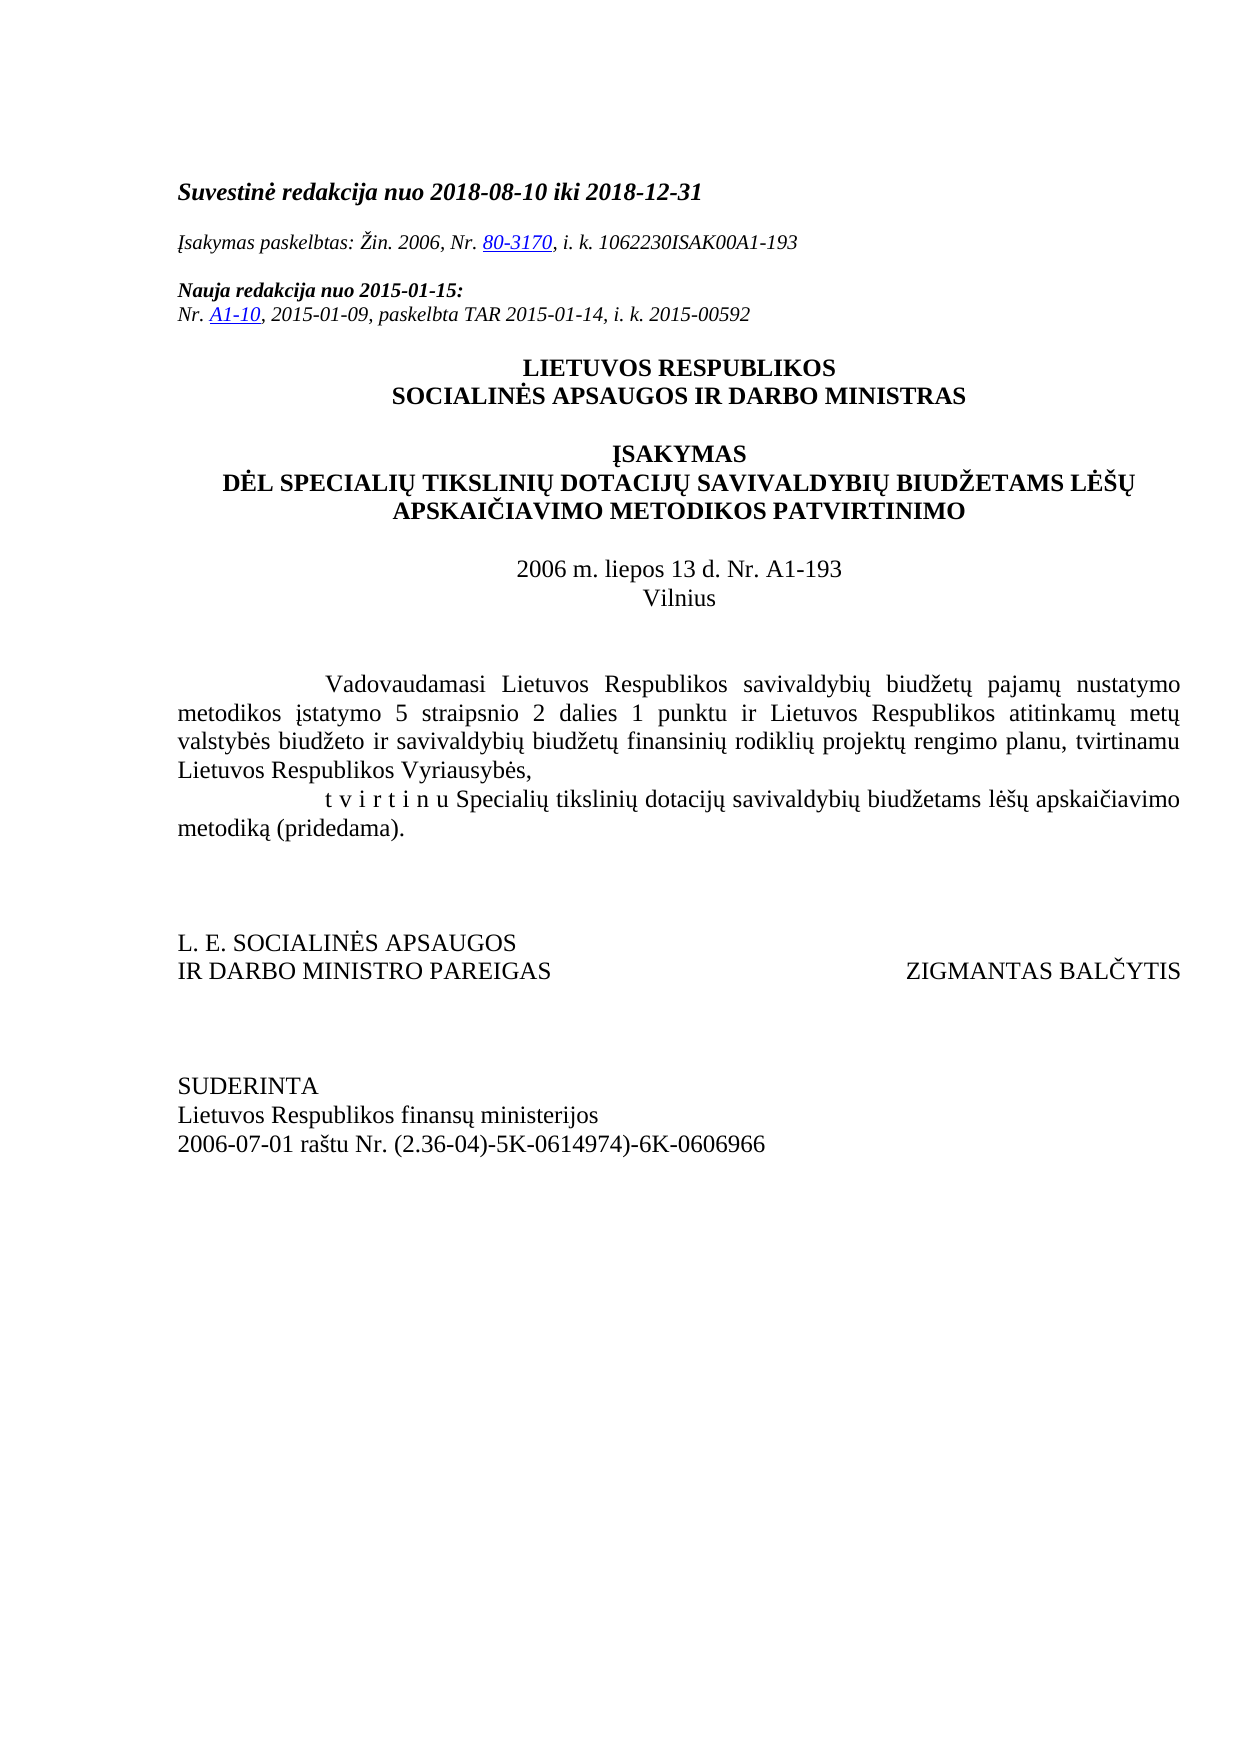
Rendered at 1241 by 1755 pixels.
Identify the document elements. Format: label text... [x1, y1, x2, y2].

text 2006-07-01 raštu Nr. (2.36-04)-5K-0614974)-6K-0606966 [177, 1129, 1181, 1158]
text Vilnius [177, 583, 1181, 611]
text t v i r t i n u Specialių tikslinių dotacijų savivaldybių biudžetams lėšų apskaičiavimo metodiką (pridedama). [177, 784, 1181, 841]
text Vadovaudamasi Lietuvos Respublikos savivaldybių biudžetų pajamų nustatymo metodikos įstatymo 5 straipsnio 2 dalies 1 punktu ir Lietuvos Respublikos atitinkamų metų valstybės biudžeto ir savivaldybių biudžetų finansinių rodiklių projektų rengimo planu, tvirtinamu Lietuvos Respublikos Vyriausybės, [177, 669, 1181, 784]
text IR DARBO MINISTRO PAREIGAS ZIGMANTAS BALČYTIS [177, 956, 1181, 985]
text DĖL SPECIALIŲ TIKSLINIŲ DOTACIJŲ SAVIVALDYBIŲ BIUDŽETAMS LĖŠŲ APSKAIČIAVIMO METODIKOS PATVIRTINIMO [177, 468, 1181, 525]
text Įsakymas paskelbtas: Žin. 2006, Nr. 80-3170, i. k. 1062230ISAK00A1-193 [177, 230, 1181, 254]
text SOCIALINĖS APSAUGOS IR DARBO MINISTRAS [177, 381, 1181, 410]
text Nauja redakcija nuo 2015-01-15: [177, 278, 1181, 302]
text ĮSAKYMAS [177, 439, 1181, 468]
text L. E. SOCIALINĖS APSAUGOS [177, 928, 1181, 956]
text Suvestinė redakcija nuo 2018-08-10 iki 2018-12-31 [177, 177, 1181, 206]
text 2006 m. liepos 13 d. Nr. A1-193 [177, 554, 1181, 583]
text SUDERINTA [177, 1071, 1181, 1100]
text Nr. A1-10, 2015-01-09, paskelbta TAR 2015-01-14, i. k. 2015-00592 [177, 302, 1181, 326]
text Lietuvos Respublikos finansų ministerijos [177, 1100, 1181, 1129]
text LIETUVOS RESPUBLIKOS [177, 353, 1181, 381]
